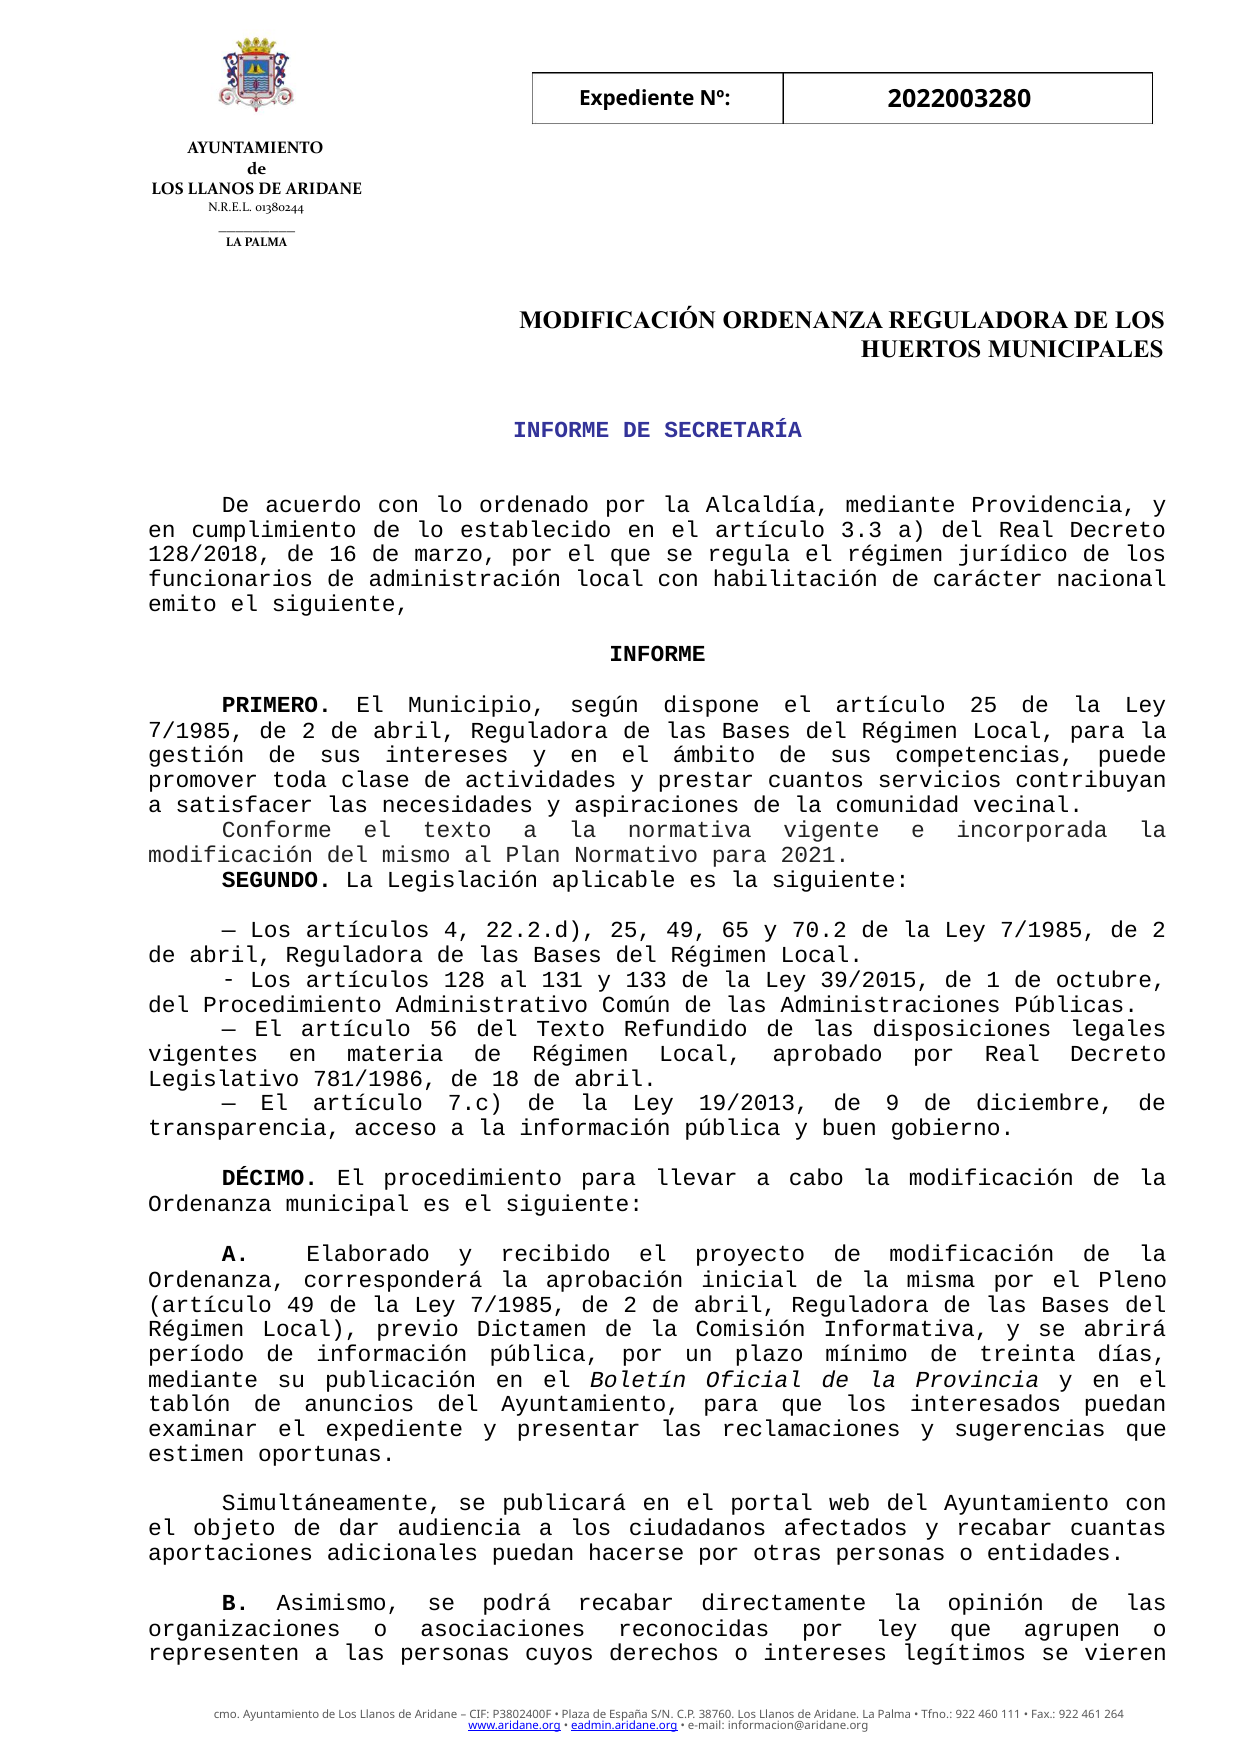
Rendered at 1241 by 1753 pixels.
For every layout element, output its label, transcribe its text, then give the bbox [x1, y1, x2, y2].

text De acuerdo con lo ordenado por la Alcaldía, mediante Providencia, y [222, 491, 1192, 517]
text aportaciones adicionales puedan hacerse por otras personas o entidades. [148, 1541, 1192, 1565]
text cmo. Ayuntamiento de Los Llanos de Aridane – CIF: P3802400F • Plaza de España S/N. C.P. 38760. Los Llanos de Aridane. La Palma • Tfno.: 922 460 111 • Fax.: 922 461 264 [213, 1708, 1126, 1721]
text emito el siguiente, [148, 592, 1192, 616]
text AYUNTAMIENTO [187, 137, 387, 158]
text Régimen Local), previo Dictamen de la Comisión Informativa, y se abrirá [148, 1317, 1192, 1342]
text organizaciones o asociaciones reconocidas por ley que agrupen o [148, 1616, 1192, 1641]
text — [222, 1090, 260, 1114]
text modificación del mismo al Plan Normativo para 2021. [148, 842, 1192, 867]
text www.aridane.org • eadmin.aridane.org • e-mail: informacion@aridane.org [468, 1718, 871, 1732]
text representen a las personas cuyos derechos o intereses legítimos se vieren [148, 1641, 1192, 1666]
text transparencia, acceso a la información pública y buen gobierno. [148, 1114, 1039, 1141]
text funcionarios de administración local con habilitación de carácter nacional [148, 566, 1192, 592]
text tablón de anuncios del Ayuntamiento, para que los interesados puedan [148, 1392, 1192, 1417]
text Los artículos 4, 22.2.d), 25, 49, 65 y 70.2 de la Ley 7/1985, de 2 [250, 917, 1192, 943]
text Ordenanza, corresponderá la aprobación inicial de la misma por el Pleno [148, 1266, 1192, 1292]
text el objeto de dar audiencia a los ciudadanos afectados y recabar cuantas [148, 1516, 1192, 1541]
text N.R.E.L. 01380244 [208, 199, 324, 214]
text de [247, 158, 387, 178]
text 1 [148, 541, 162, 566]
text Expediente Nº: [579, 86, 761, 111]
text LOS LLANOS DE ARIDANE [151, 178, 387, 199]
text INFORME DE SECRETARÍA [513, 416, 827, 442]
text — [222, 917, 250, 943]
text gestión de sus intereses y en el ámbito de sus competencias, puede [148, 742, 1192, 768]
text Conforme el texto a la normativa vigente e incorporada la [222, 817, 1192, 842]
text Elaborado y recibido el proyecto de modificación de la [306, 1241, 1191, 1266]
text - [222, 966, 260, 992]
text /1985, de 2 de abril, Reguladora de las Bases del Régimen Local, para la [187, 718, 1192, 742]
text 28/2018, de 16 de marzo, por el que se regula el régimen jurídico de los [162, 541, 1192, 566]
text B. Asimismo, se podrá recabar directamente la opinión de las [222, 1589, 1192, 1616]
text vigentes en materia de Régimen Local, aprobado por Real Decreto [148, 1040, 1192, 1066]
text en cumplimiento de lo establecido en el artículo 3.3 a) del Real Decreto [148, 517, 1192, 541]
text a satisfacer las necesidades y aspiraciones de la comunidad vecinal. [148, 793, 1192, 817]
text Ordenanza municipal es el siguiente: [148, 1191, 1192, 1216]
text — [222, 1016, 260, 1040]
text mediante su publicación en el Boletín Oficial de la Provincia y en el [148, 1367, 1192, 1392]
text promover toda clase de actividades y prestar cuantos servicios contribuyan [148, 768, 1192, 793]
text El artículo 56 del Texto Refundido de las disposiciones legales [260, 1017, 1192, 1040]
text A. [222, 1241, 274, 1266]
text 2022003280 [887, 83, 1072, 113]
text estimen oportunas. [148, 1442, 1192, 1466]
picture [0, 0, 1241, 1753]
text DÉCIMO. El procedimiento para llevar a cabo la modificación de la [222, 1165, 1192, 1191]
text PRIMERO. El Municipio, según dispone el artículo 25 de la Ley [222, 692, 1192, 718]
text del Procedimiento Administrativo Común de las Administraciones Públicas. [148, 992, 1192, 1017]
text Los artículos 128 al 131 y 133 de la Ley 39/2015, de 1 de octubre, [260, 967, 1192, 992]
text Legislativo 781/1986, de 18 de abril. [148, 1066, 1192, 1091]
text Simultáneamente, se publicará en el portal web del Ayuntamiento con [222, 1490, 1192, 1516]
text LA PALMA [226, 235, 306, 250]
text MODIFICACIÓN ORDENANZA REGULADORA DE LOS [519, 306, 1191, 334]
text INFORME [609, 641, 731, 667]
text de abril, Reguladora de las Bases del Régimen Local. [148, 943, 1192, 967]
text El artículo 7.c) de la Ley 19/2013, de 9 de diciembre, de [260, 1090, 1192, 1116]
text (artículo 49 de la Ley 7/1985, de 2 de abril, Reguladora de las Bases del [148, 1292, 1192, 1317]
text ________ [227, 214, 320, 234]
text HUERTOS MUNICIPALES [860, 336, 1191, 363]
text período de información pública, por un plazo mínimo de treinta días, [148, 1342, 1192, 1367]
text 7 [148, 717, 187, 742]
text SEGUNDO. La Legislación aplicable es la siguiente: [222, 866, 934, 892]
text examinar el expediente y presentar las reclamaciones y sugerencias que [148, 1417, 1192, 1442]
text _ [218, 214, 227, 234]
